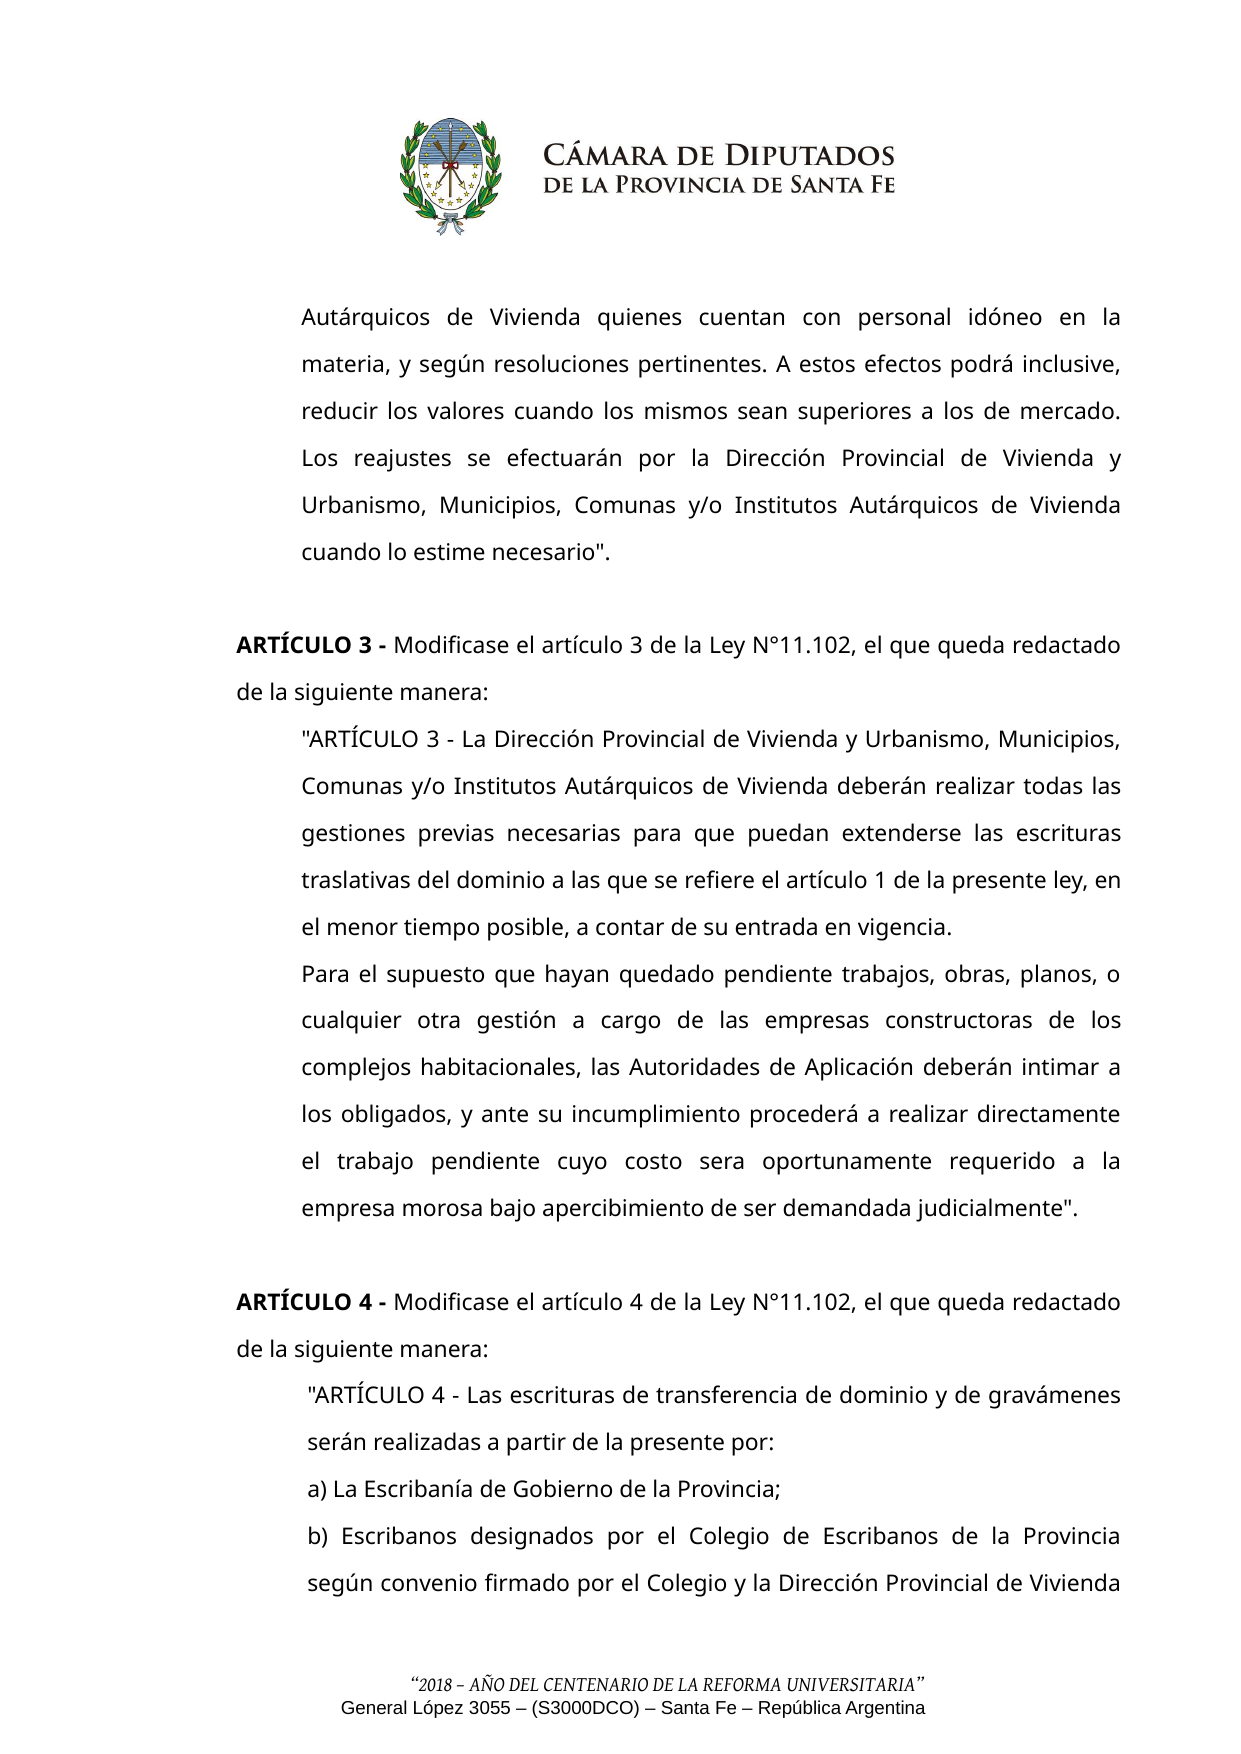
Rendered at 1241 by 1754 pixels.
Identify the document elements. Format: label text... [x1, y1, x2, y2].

text ARTÍCULO 3 - Modificase el artículo 3 de la Ley N°11.102, el que queda redactado de la siguiente manera: [236, 629, 1122, 707]
text Autárquicos de Vivienda quienes cuentan con personal idóneo en la materia, y según resoluciones pertinentes. A estos efectos podrá inclusive, reducir los valores cuando los mismos sean superiores a los de mercado. Los reajustes se efectuarán por la Dirección Provincial de Vivienda y Urbanismo, Municipios, Comunas y/o Institutos Autárquicos de Vivienda cuando lo estime necesario". [301, 301, 1122, 567]
text "ARTÍCULO 4 - Las escrituras de transferencia de dominio y de gravámenes serán realizadas a partir de la presente por: [307, 1379, 1122, 1457]
text "ARTÍCULO 3 - La Dirección Provincial de Vivienda y Urbanismo, Municipios, Comunas y/o Institutos Autárquicos de Vivienda deberán realizar todas las gestiones previas necesarias para que puedan extenderse las escrituras traslativas del dominio a las que se refiere el artículo 1 de la presente ley, en el menor tiempo posible, a contar de su entrada en vigencia. [301, 723, 1122, 942]
text Para el supuesto que hayan quedado pendiente trabajos, obras, planos, o cualquier otra gestión a cargo de las empresas constructoras de los complejos habitacionales, las Autoridades de Aplicación deberán intimar a los obligados, y ante su incumplimiento procederá a realizar directamente el trabajo pendiente cuyo costo sera oportunamente requerido a la empresa morosa bajo apercibimiento de ser demandada judicialmente". [301, 957, 1122, 1223]
text ARTÍCULO 4 - Modificase el artículo 4 de la Ley N°11.102, el que queda redactado de la siguiente manera: [236, 1286, 1122, 1364]
picture [400, 118, 895, 240]
text a) La Escribanía de Gobierno de la Provincia; [307, 1473, 1122, 1504]
text b) Escribanos designados por el Colegio de Escribanos de la Provincia según convenio firmado por el Colegio y la Dirección Provincial de Vivienda [307, 1520, 1122, 1598]
